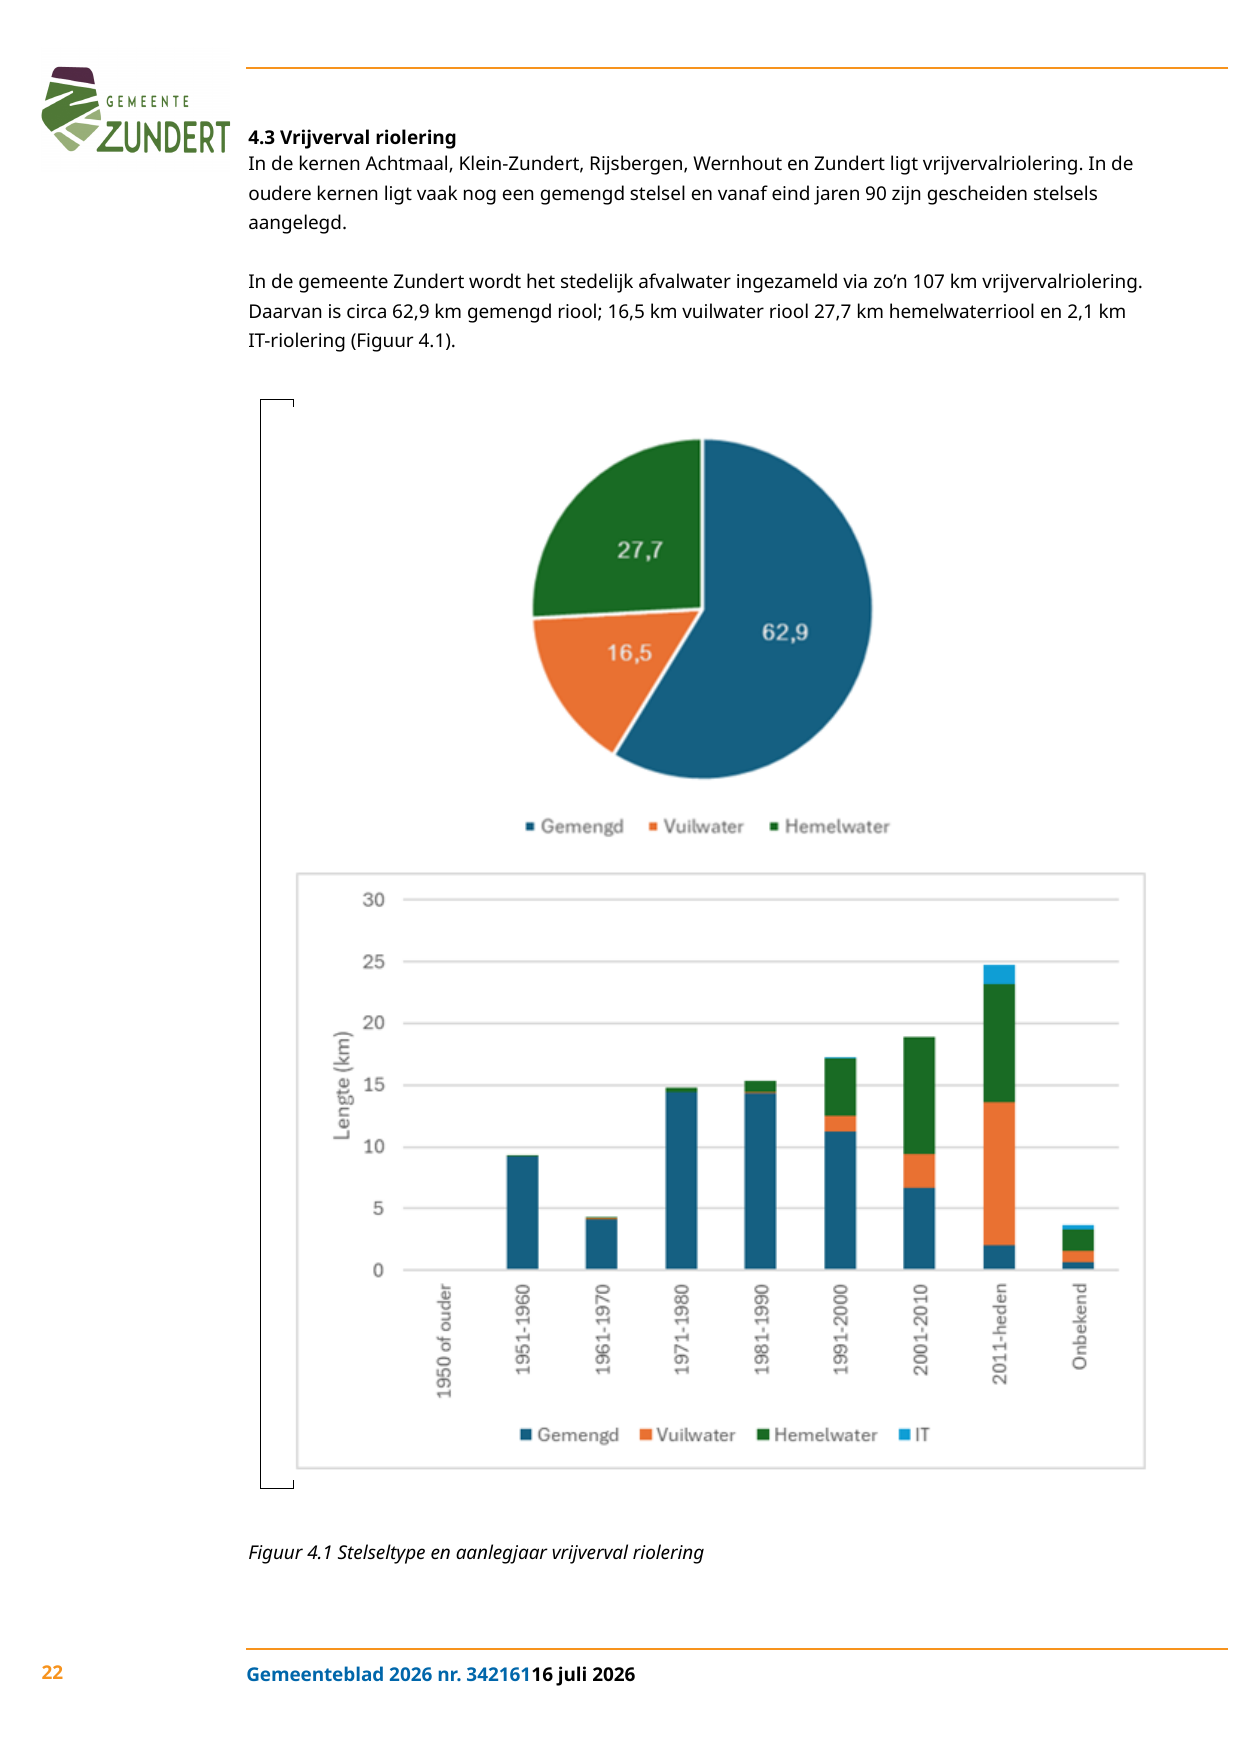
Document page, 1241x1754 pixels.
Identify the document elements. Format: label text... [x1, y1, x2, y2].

text Figuur 4.1 Stelseltype en aanlegjaar vrijverval riolering [248, 1539, 1152, 1565]
picture [41, 47, 231, 172]
text In de gemeente Zundert wordt het stedelijk afvalwater ingezameld via zo’n 107 km vrijvervalriolering. Daarvan is circa 62,9 km gemengd riool; 16,5 km vuilwater riool 27,7 km hemelwaterriool en 2,1 km IT-riolering (Figuur 4.1). [248, 268, 1152, 353]
picture [268, 407, 1155, 1480]
text 4.3 Vrijverval riolering [248, 124, 1152, 150]
text In de kernen Achtmaal, Klein-Zundert, Rijsbergen, Wernhout en Zundert ligt vrijvervalriolering. In de oudere kernen ligt vaak nog een gemengd stelsel en vanaf eind jaren 90 zijn gescheiden stelsels aangelegd. [248, 150, 1152, 235]
